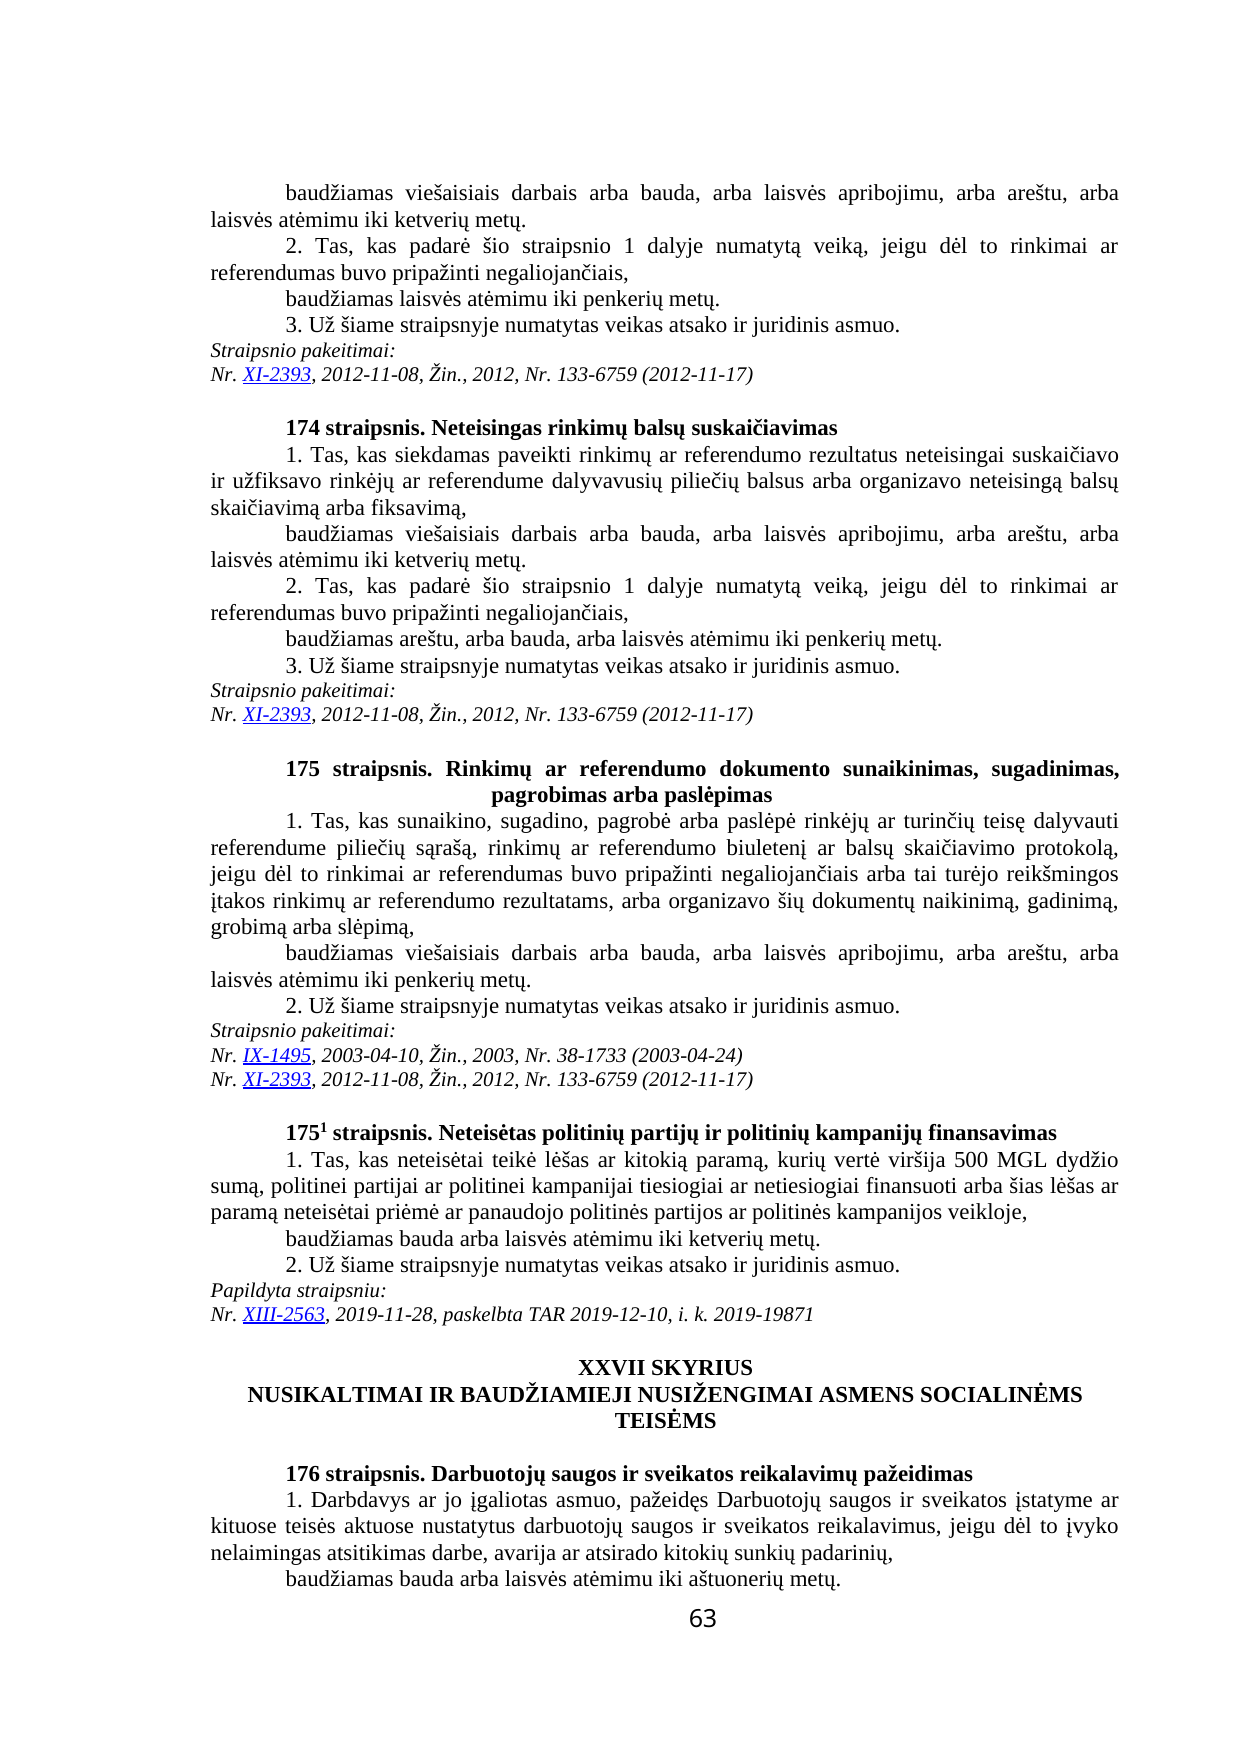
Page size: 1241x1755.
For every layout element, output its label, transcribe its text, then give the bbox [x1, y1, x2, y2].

text 174 straipsnis. Neteisingas rinkimų balsų suskaičiavimas [210, 414, 1120, 441]
text 3. Už šiame straipsnyje numatytas veikas atsako ir juridinis asmuo. [210, 311, 1120, 338]
text Straipsnio pakeitimai: [210, 678, 1120, 702]
text 2. Tas, kas padarė šio straipsnio 1 dalyje numatytą veiką, jeigu dėl to rinkimai ar referendumas buvo pripažinti negaliojančiais, [210, 573, 1120, 625]
text NUSIKALTIMAI IR BAUDŽIAMIEJI NUSIŽENGIMAI ASMENS SOCIALINĖMS TEISĖMS [210, 1381, 1120, 1433]
text Straipsnio pakeitimai: [210, 338, 1120, 362]
text 1. Darbdavys ar jo įgaliotas asmuo, pažeidęs Darbuotojų saugos ir sveikatos įstatyme ar kituose teisės aktuose nustatytus darbuotojų saugos ir sveikatos reikalavimus, jeigu dėl to įvyko nelaimingas atsitikimas darbe, avarija ar atsirado kitokių sunkių padarinių, [210, 1486, 1120, 1565]
text baudžiamas bauda arba laisvės atėmimu iki ketverių metų. [210, 1225, 1120, 1251]
text baudžiamas viešaisiais darbais arba bauda, arba laisvės apribojimu, arba areštu, arba laisvės atėmimu iki ketverių metų. [210, 179, 1120, 232]
text Nr. XI-2393, 2012-11-08, Žin., 2012, Nr. 133-6759 (2012-11-17) [210, 702, 1120, 726]
text 176 straipsnis. Darbuotojų saugos ir sveikatos reikalavimų pažeidimas [210, 1460, 1120, 1486]
text baudžiamas laisvės atėmimu iki penkerių metų. [210, 285, 1120, 311]
text Papildyta straipsniu: [210, 1277, 1120, 1302]
text 2. Už šiame straipsnyje numatytas veikas atsako ir juridinis asmuo. [210, 992, 1120, 1018]
text 1. Tas, kas siekdamas paveikti rinkimų ar referendumo rezultatus neteisingai suskaičiavo ir užfiksavo rinkėjų ar referendume dalyvavusių piliečių balsus arba organizavo neteisingą balsų skaičiavimą arba fiksavimą, [210, 441, 1120, 520]
text baudžiamas areštu, arba bauda, arba laisvės atėmimu iki penkerių metų. [210, 625, 1120, 652]
text baudžiamas viešaisiais darbais arba bauda, arba laisvės apribojimu, arba areštu, arba laisvės atėmimu iki ketverių metų. [210, 520, 1120, 573]
text 1. Tas, kas sunaikino, sugadino, pagrobė arba paslėpė rinkėjų ar turinčių teisę dalyvauti referendume piliečių sąrašą, rinkimų ar referendumo biuletenį ar balsų skaičiavimo protokolą, jeigu dėl to rinkimai ar referendumas buvo pripažinti negaliojančiais arba tai turėjo reikšmingos įtakos rinkimų ar referendumo rezultatams, arba organizavo šių dokumentų naikinimą, gadinimą, grobimą arba slėpimą, [210, 808, 1120, 939]
text Nr. XI-2393, 2012-11-08, Žin., 2012, Nr. 133-6759 (2012-11-17) [210, 362, 1120, 386]
text XXVII SKYRIUS [210, 1354, 1120, 1381]
text 2. Už šiame straipsnyje numatytas veikas atsako ir juridinis asmuo. [210, 1251, 1120, 1277]
text Straipsnio pakeitimai: [210, 1018, 1120, 1042]
text 1. Tas, kas neteisėtai teikė lėšas ar kitokią paramą, kurių vertė viršija 500 MGL dydžio sumą, politinei partijai ar politinei kampanijai tiesiogiai ar netiesiogiai finansuoti arba šias lėšas ar paramą neteisėtai priėmė ar panaudojo politinės partijos ar politinės kampanijos veikloje, [210, 1146, 1120, 1225]
text 175 straipsnis. Rinkimų ar referendumo dokumento sunaikinimas, sugadinimas, pagrobimas arba paslėpimas [285, 755, 1120, 808]
text 2. Tas, kas padarė šio straipsnio 1 dalyje numatytą veiką, jeigu dėl to rinkimai ar referendumas buvo pripažinti negaliojančiais, [210, 232, 1120, 285]
text Nr. IX-1495, 2003-04-10, Žin., 2003, Nr. 38-1733 (2003-04-24) [210, 1042, 1120, 1067]
text Nr. XI-2393, 2012-11-08, Žin., 2012, Nr. 133-6759 (2012-11-17) [210, 1067, 1120, 1091]
text baudžiamas bauda arba laisvės atėmimu iki aštuonerių metų. [210, 1565, 1120, 1592]
text 1751 straipsnis. Neteisėtas politinių partijų ir politinių kampanijų finansavimas [210, 1119, 1120, 1146]
text baudžiamas viešaisiais darbais arba bauda, arba laisvės apribojimu, arba areštu, arba laisvės atėmimu iki penkerių metų. [210, 939, 1120, 992]
text 3. Už šiame straipsnyje numatytas veikas atsako ir juridinis asmuo. [210, 652, 1120, 678]
text Nr. XIII-2563, 2019-11-28, paskelbta TAR 2019-12-10, i. k. 2019-19871 [210, 1302, 1120, 1326]
